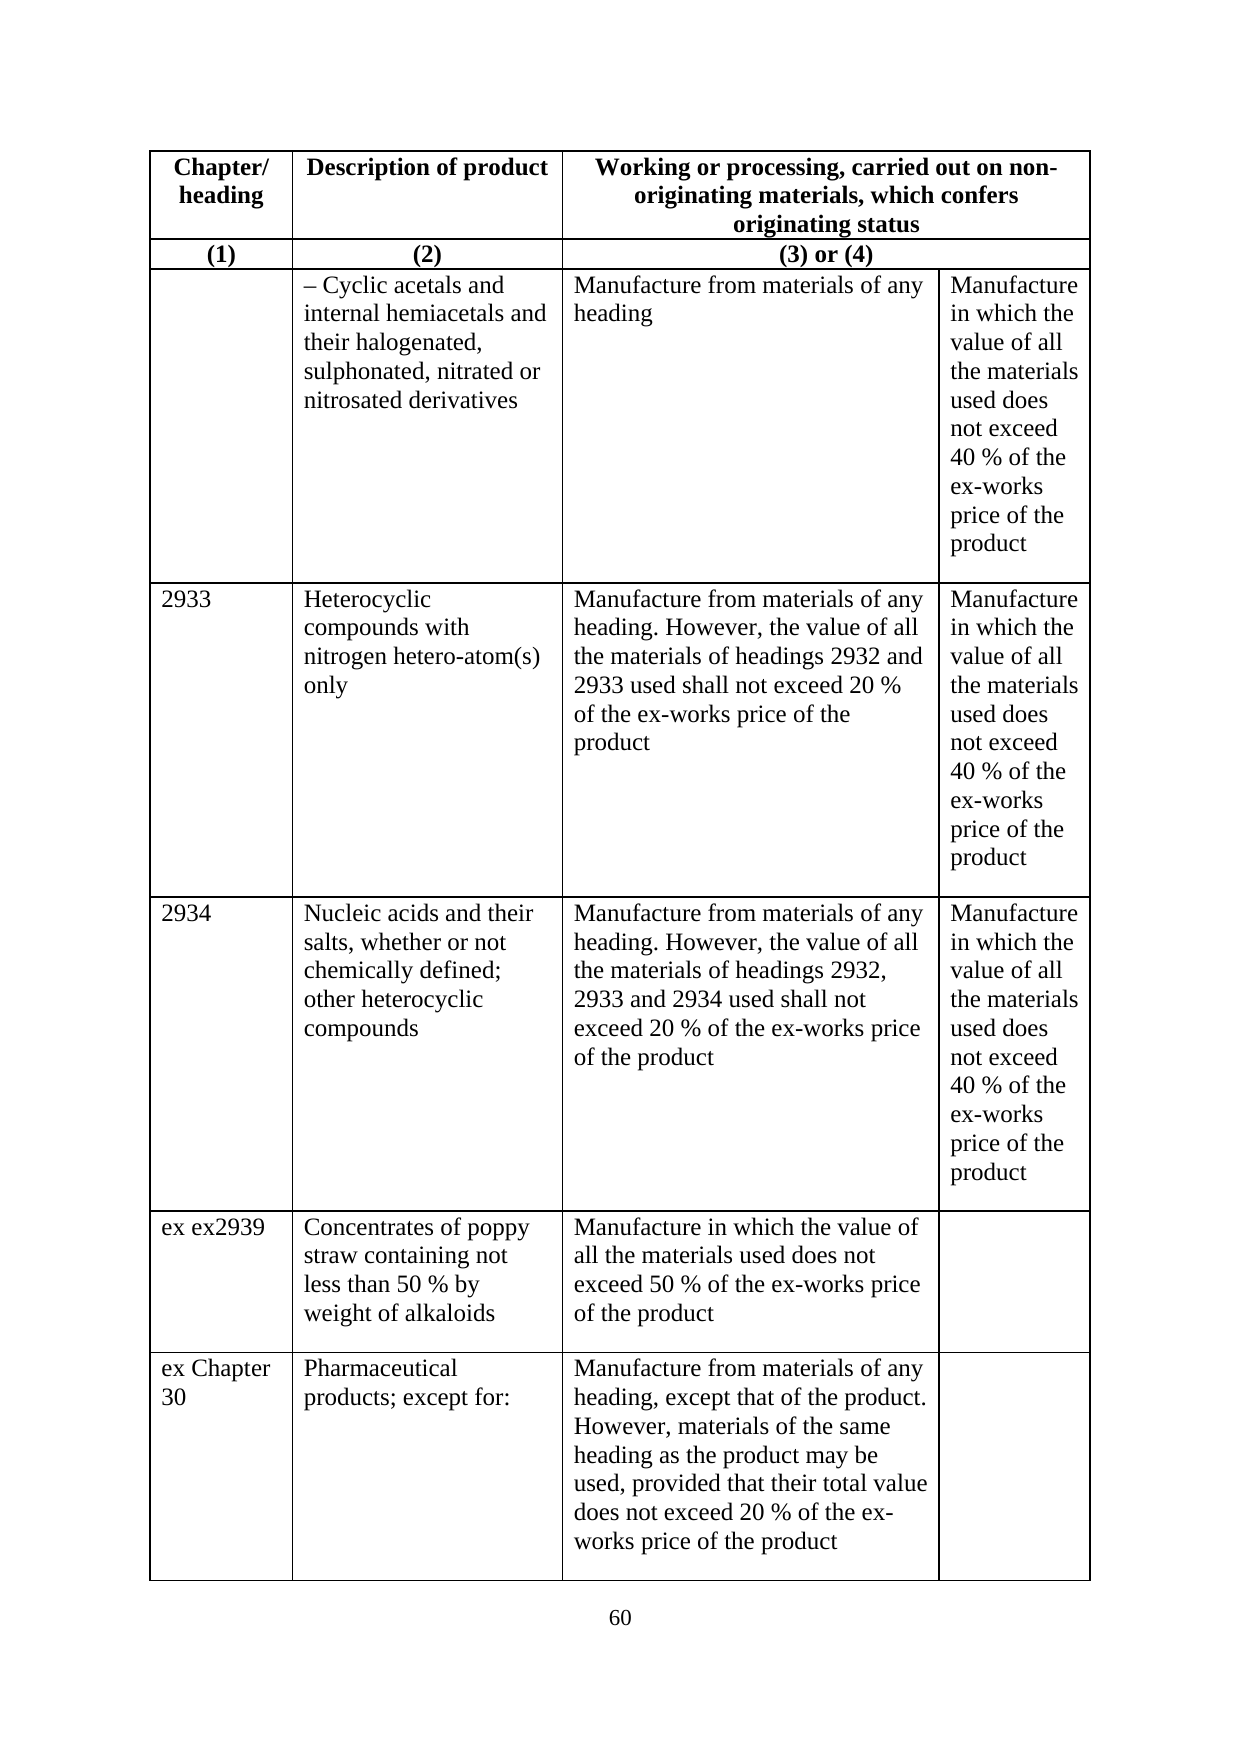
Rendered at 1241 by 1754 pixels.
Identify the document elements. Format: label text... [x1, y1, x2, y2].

table_cell Manufacture in which the value of all the materials used does not exceed 40 % of the ex-works price of the product [940, 584, 1089, 896]
table_cell [940, 1212, 1089, 1352]
table_header Chapter/ heading [151, 152, 292, 238]
table_cell Manufacture from materials of any heading. However, the value of all the materials of headings 2932, 2933 and 2934 used shall not exceed 20 % of the ex-works price of the product [563, 898, 938, 1210]
table_header Description of product [293, 152, 562, 238]
table_cell Manufacture in which the value of all the materials used does not exceed 50 % of the ex-works price of the product [563, 1212, 938, 1352]
table_cell [151, 270, 292, 582]
table_cell Heterocyclic compounds with nitrogen hetero-atom(s) only [293, 584, 562, 896]
table_cell (3) or (4) [563, 240, 1089, 268]
table_cell Concentrates of poppy straw containing not less than 50 % by weight of alkaloids [293, 1212, 562, 1352]
table_cell 2933 [151, 584, 292, 896]
table_cell (1) [151, 240, 292, 268]
table_cell Manufacture in which the value of all the materials used does not exceed 40 % of the ex-works price of the product [940, 270, 1089, 582]
table_cell Manufacture in which the value of all the materials used does not exceed 40 % of the ex-works price of the product [940, 898, 1089, 1210]
table_cell Nucleic acids and their salts, whether or not chemically defined; other heterocyclic compounds [293, 898, 562, 1210]
table_cell ex ex2939 [151, 1212, 292, 1352]
table_cell 2934 [151, 898, 292, 1210]
table_cell Manufacture from materials of any heading, except that of the product. However, materials of the same heading as the product may be used, provided that their total value does not exceed 20 % of the ex-works price of the product [563, 1353, 938, 1580]
table_cell [940, 1353, 1089, 1580]
table_header Working or processing, carried out on non-originating materials, which confers originating status [563, 152, 1089, 238]
table_cell (2) [293, 240, 562, 268]
table_cell ex Chapter 30 [151, 1353, 292, 1580]
table_cell Manufacture from materials of any heading [563, 270, 938, 582]
table_cell – Cyclic acetals and internal hemiacetals and their halogenated, sulphonated, nitrated or nitrosated derivatives [293, 270, 562, 582]
table_cell Manufacture from materials of any heading. However, the value of all the materials of headings 2932 and 2933 used shall not exceed 20 % of the ex-works price of the product [563, 584, 938, 896]
table_cell Pharmaceutical products; except for: [293, 1353, 562, 1580]
